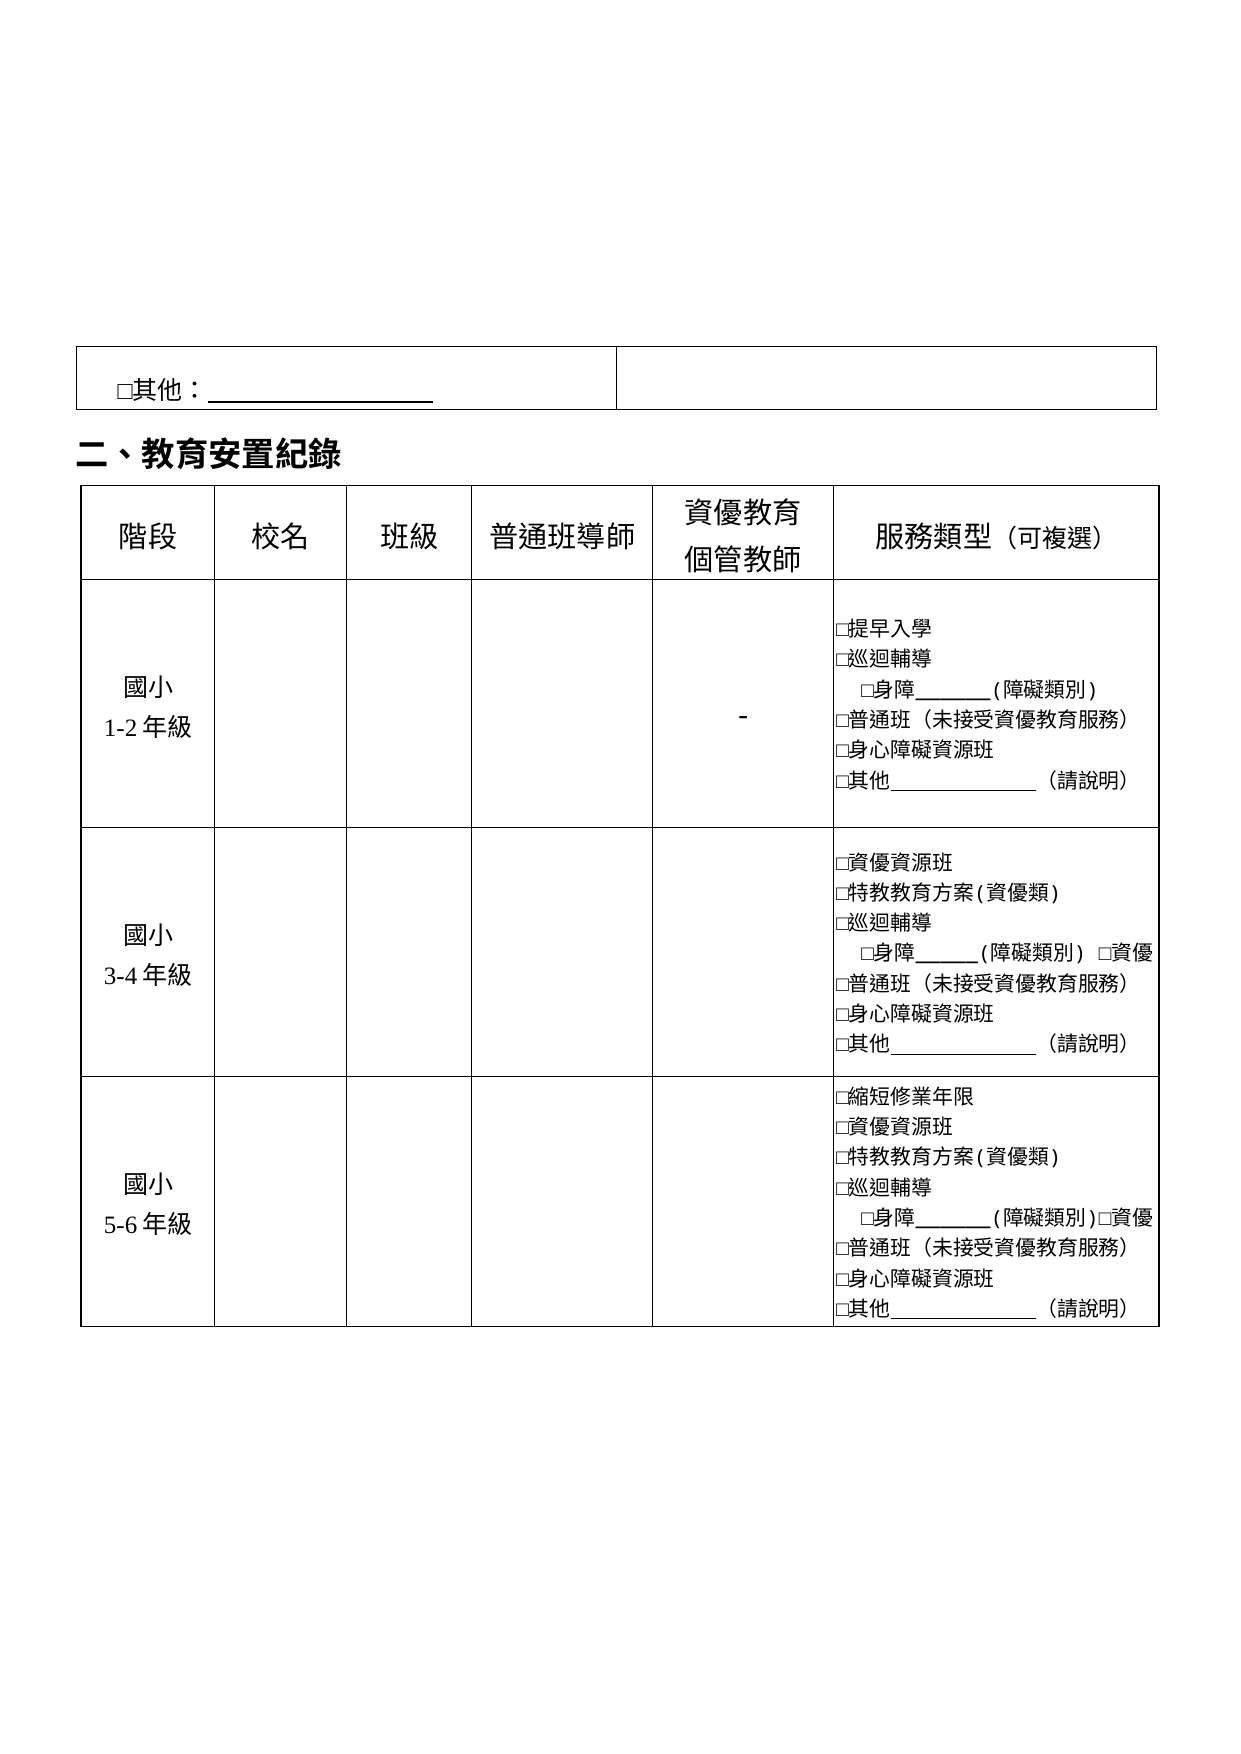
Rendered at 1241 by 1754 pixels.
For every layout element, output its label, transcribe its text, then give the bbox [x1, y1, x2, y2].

table_cell - [653, 580, 833, 827]
table_cell [617, 347, 1156, 409]
table_cell [472, 828, 652, 1076]
table_header 資優教育 個管教師 [653, 486, 833, 578]
table_cell [653, 1077, 833, 1326]
table_cell [347, 828, 471, 1076]
table_cell [215, 828, 346, 1076]
table_cell □縮短修業年限 □資優資源班 □特教教育方案(資優類) □巡迴輔導 □身障______(障礙類別)□資優 □普通班（未接受資優教育服務） □身心障礙資源班 □其他 （請說明） [834, 1077, 1158, 1326]
table_cell [472, 1077, 652, 1326]
table_cell [347, 580, 471, 827]
table_cell [215, 580, 346, 827]
table_cell 國小 5-6年級 [82, 1077, 214, 1326]
table_cell [472, 580, 652, 827]
table_cell [653, 828, 833, 1076]
table_header 班級 [347, 486, 471, 578]
table_cell [347, 1077, 471, 1326]
table_cell □提早入學 □巡迴輔導 □身障______(障礙類別) □普通班（未接受資優教育服務） □身心障礙資源班 □其他 （請說明） [834, 580, 1158, 827]
table_cell 國小 1-2年級 [82, 580, 214, 827]
table_cell □資優資源班 □特教教育方案(資優類) □巡迴輔導 □身障_____(障礙類別) □資優 □普通班（未接受資優教育服務） □身心障礙資源班 □其他 （請說明） [834, 828, 1158, 1076]
table_cell 國小 3-4年級 [82, 828, 214, 1076]
table_header 校名 [215, 486, 346, 578]
table_cell □其他： [77, 347, 616, 409]
text 二、教育安置紀錄 [75, 410, 1165, 473]
table_header 階段 [82, 486, 214, 578]
table_header 服務類型（可複選） [834, 486, 1158, 578]
table_cell [215, 1077, 346, 1326]
table_header 普通班導師 [472, 486, 652, 578]
